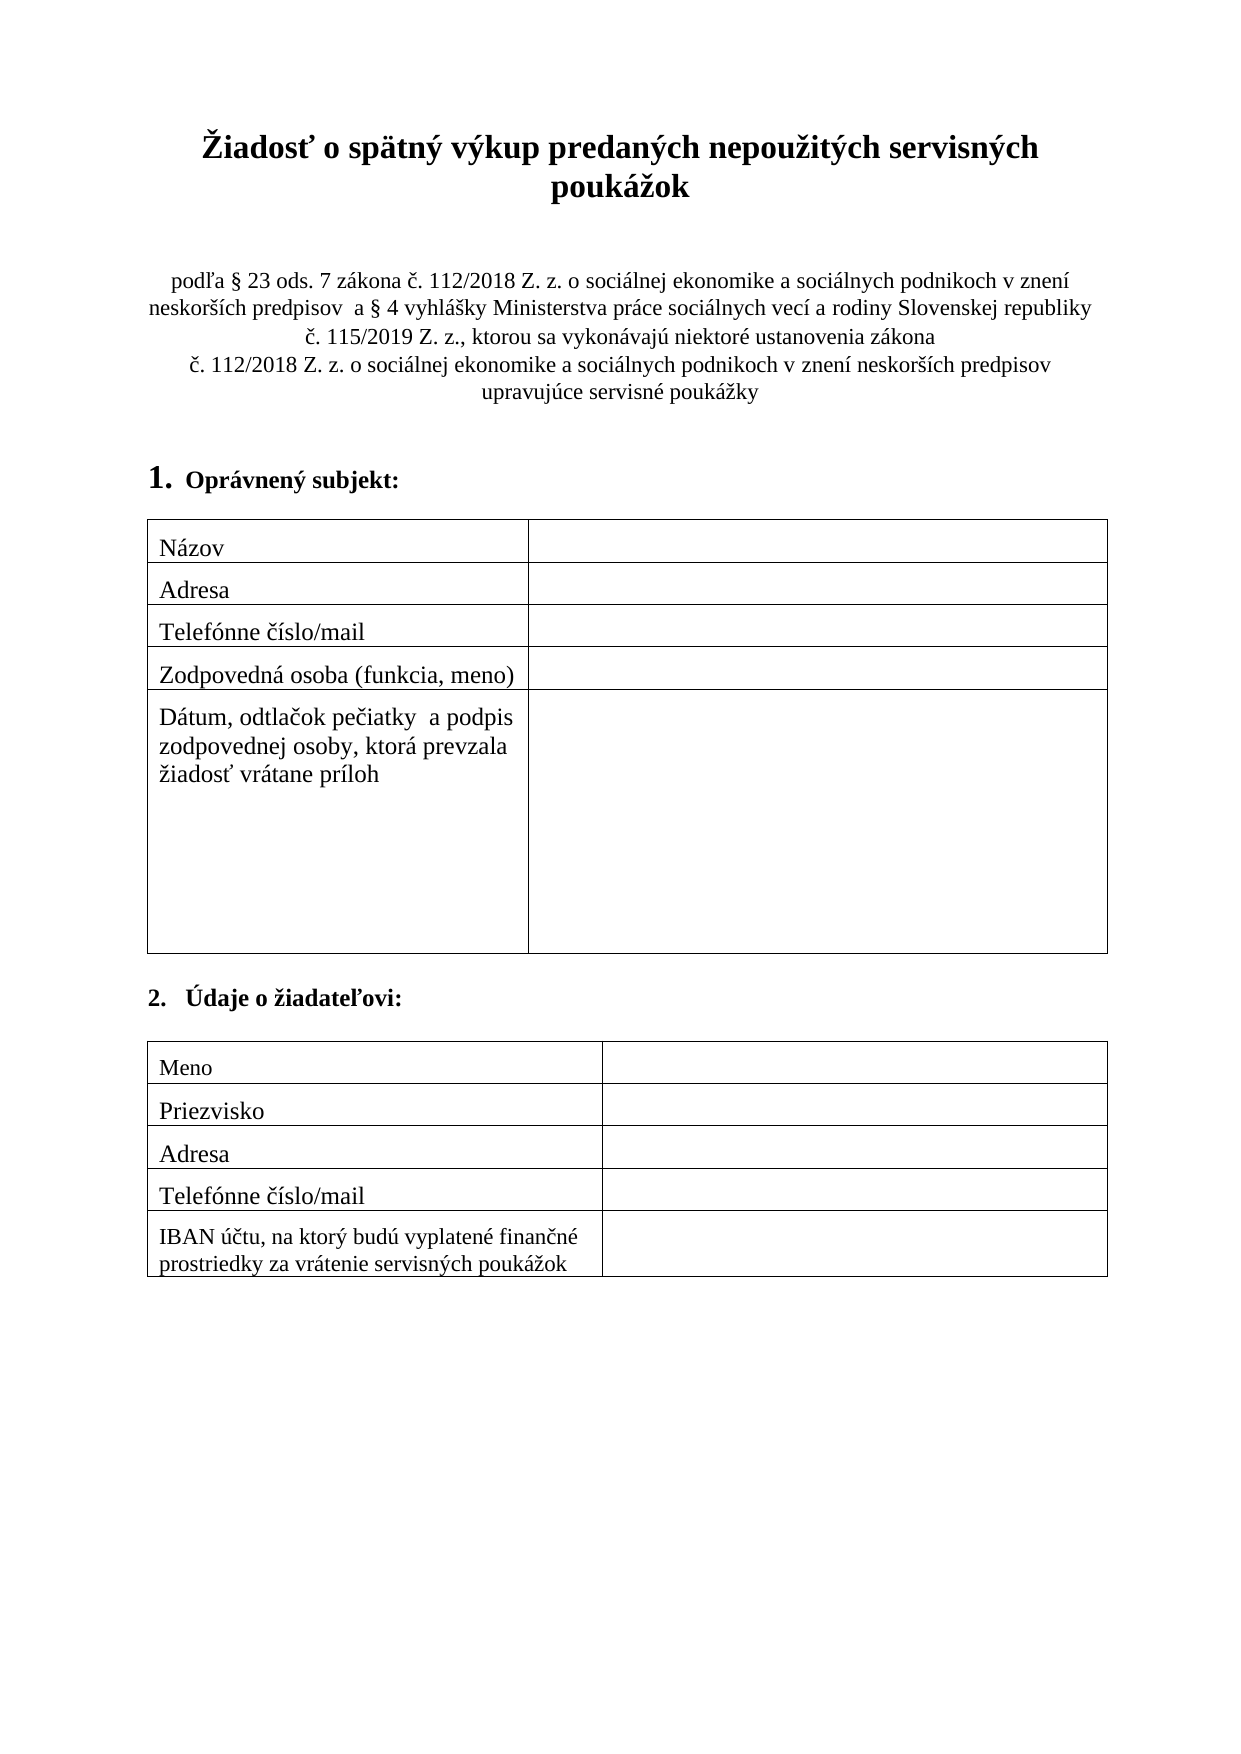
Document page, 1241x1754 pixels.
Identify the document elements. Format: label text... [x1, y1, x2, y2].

table_cell [529, 563, 1107, 604]
table_cell Priezvisko [148, 1084, 602, 1125]
table_header Názov [148, 520, 528, 562]
table_header [603, 1042, 1107, 1083]
table_cell [603, 1211, 1107, 1276]
table_cell Zodpovedná osoba (funkcia, meno) [148, 647, 528, 688]
table_header [529, 520, 1107, 562]
table_cell IBAN účtu, na ktorý budú vyplatené finančné prostriedky za vrátenie servisných poukážok [148, 1211, 602, 1276]
table_cell Adresa [148, 563, 528, 604]
table_cell Dátum, odtlačok pečiatky a podpis zodpovednej osoby, ktorá prevzala žiadosť vrátane príloh [148, 690, 528, 953]
table_cell [603, 1084, 1107, 1125]
table_cell [603, 1126, 1107, 1167]
table_cell [529, 647, 1107, 688]
table_header Meno [148, 1042, 602, 1083]
text Žiadosť o spätný výkup predaných nepoužitých servisných poukážok [148, 127, 1092, 204]
list Oprávnený subjekt: [148, 457, 1092, 495]
table_cell [603, 1169, 1107, 1210]
table_cell [529, 605, 1107, 646]
list Údaje o žiadateľovi: [148, 983, 1092, 1012]
table_cell [529, 690, 1107, 953]
table_cell Telefónne číslo/mail [148, 1169, 602, 1210]
table_cell Adresa [148, 1126, 602, 1167]
text podľa § 23 ods. 7 zákona č. 112/2018 Z. z. o sociálnej ekonomike a sociálnych podnikoch v znení neskorších predpisov a § 4 vyhlášky Ministerstva práce sociálnych vecí a rodiny Slovenskej republiky č. 115/2019 Z. z., ktorou sa vykonávajú niektoré ustanovenia zákona č. 112/2018 Z. z. o sociálnej ekonomike a sociálnych podnikoch v znení neskorších predpisov upravujúce servisné poukážky [148, 267, 1092, 404]
table_cell Telefónne číslo/mail [148, 605, 528, 646]
